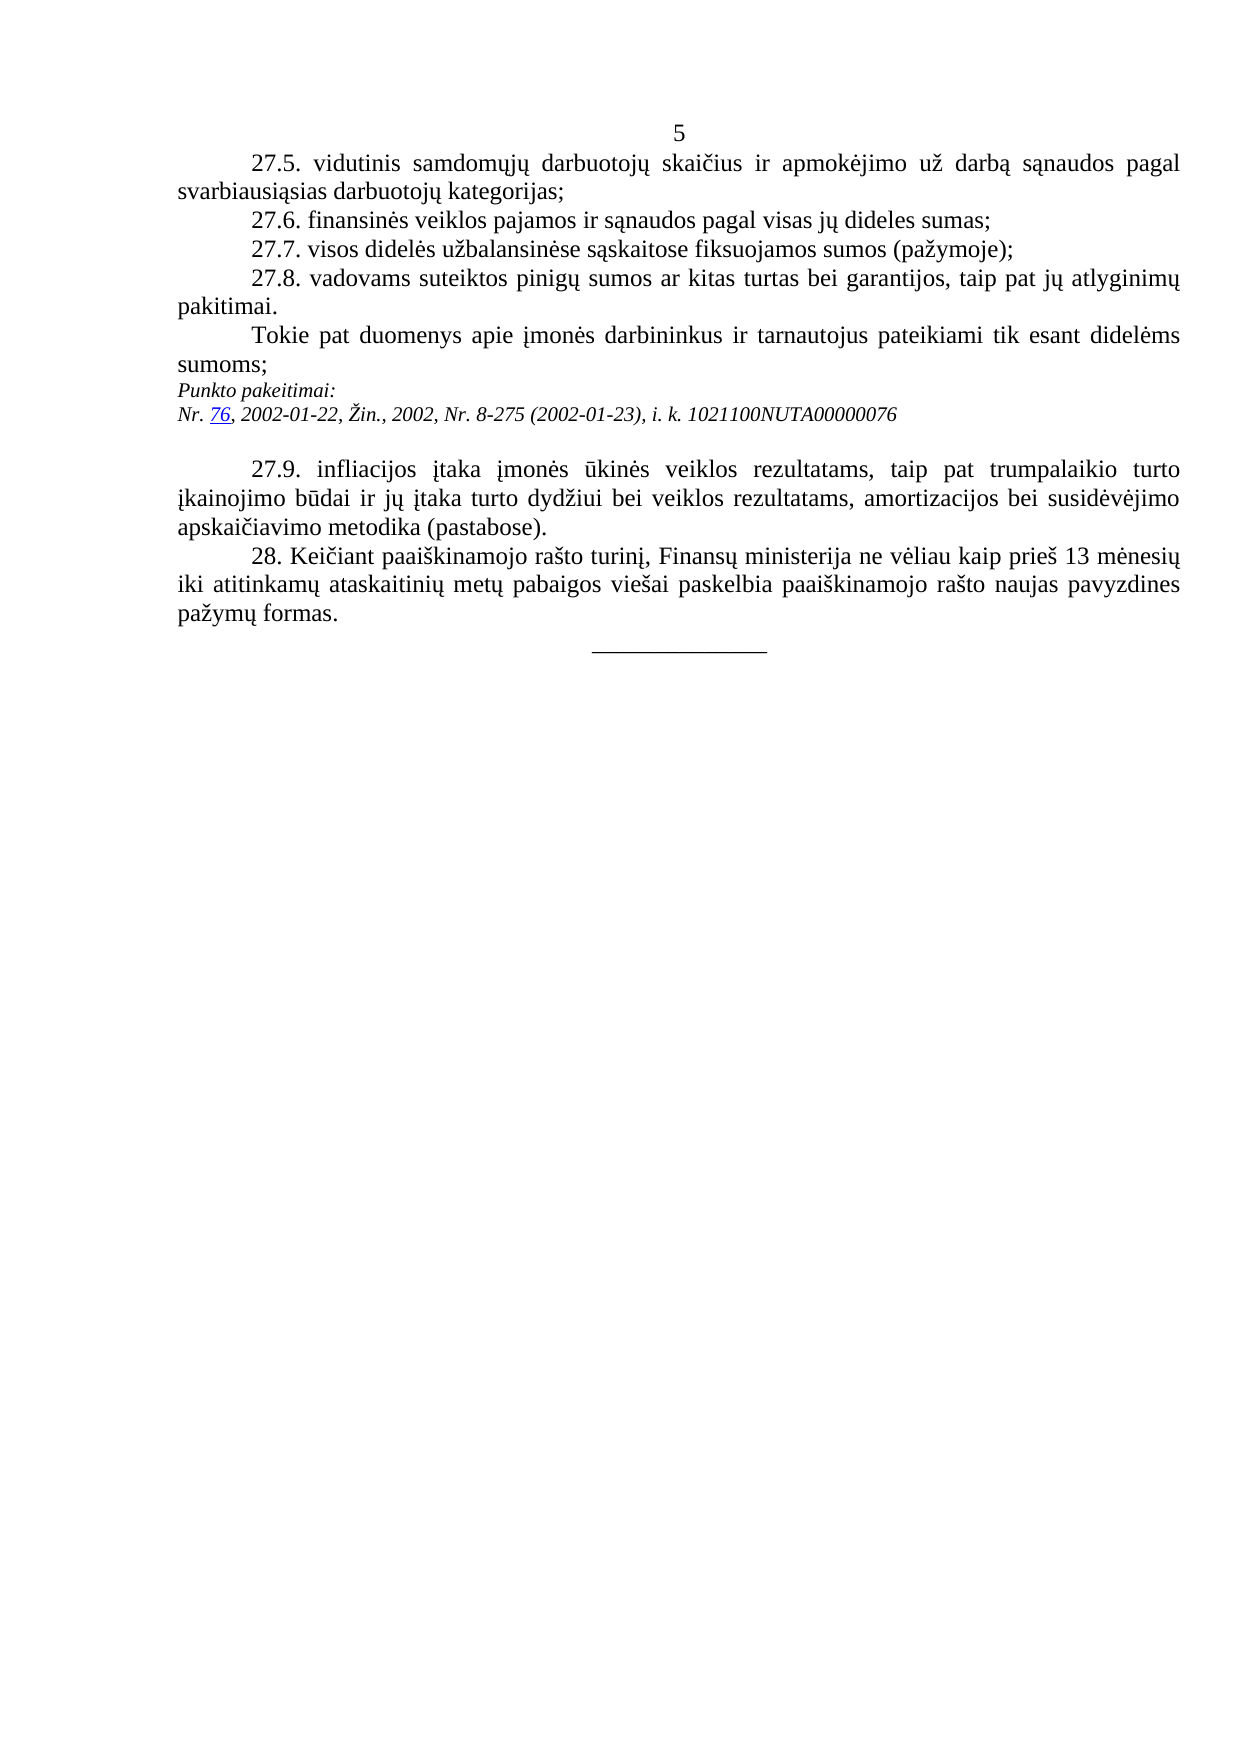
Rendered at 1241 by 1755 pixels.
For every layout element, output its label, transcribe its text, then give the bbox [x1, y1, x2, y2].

text ______________ [177, 627, 1181, 656]
text 27.7. visos didelės užbalansinėse sąskaitose fiksuojamos sumos (pažymoje); [177, 234, 1181, 263]
text 27.8. vadovams suteiktos pinigų sumos ar kitas turtas bei garantijos, taip pat jų atlyginimų pakitimai. [177, 263, 1181, 320]
text Nr. 76, 2002-01-22, Žin., 2002, Nr. 8-275 (2002-01-23), i. k. 1021100NUTA00000076 [177, 402, 1181, 426]
text Tokie pat duomenys apie įmonės darbininkus ir tarnautojus pateikiami tik esant didelėms sumoms; [177, 320, 1181, 378]
text 28. Keičiant paaiškinamojo rašto turinį, Finansų ministerija ne vėliau kaip prieš 13 mėnesių iki atitinkamų ataskaitinių metų pabaigos viešai paskelbia paaiškinamojo rašto naujas pavyzdines pažymų formas. [177, 541, 1181, 627]
text 27.6. finansinės veiklos pajamos ir sąnaudos pagal visas jų dideles sumas; [177, 205, 1181, 234]
text 27.5. vidutinis samdomųjų darbuotojų skaičius ir apmokėjimo už darbą sąnaudos pagal svarbiausiąsias darbuotojų kategorijas; [177, 148, 1181, 205]
text 27.9. infliacijos įtaka įmonės ūkinės veiklos rezultatams, taip pat trumpalaikio turto įkainojimo būdai ir jų įtaka turto dydžiui bei veiklos rezultatams, amortizacijos bei susidėvėjimo apskaičiavimo metodika (pastabose). [177, 454, 1181, 541]
text Punkto pakeitimai: [177, 378, 1181, 402]
